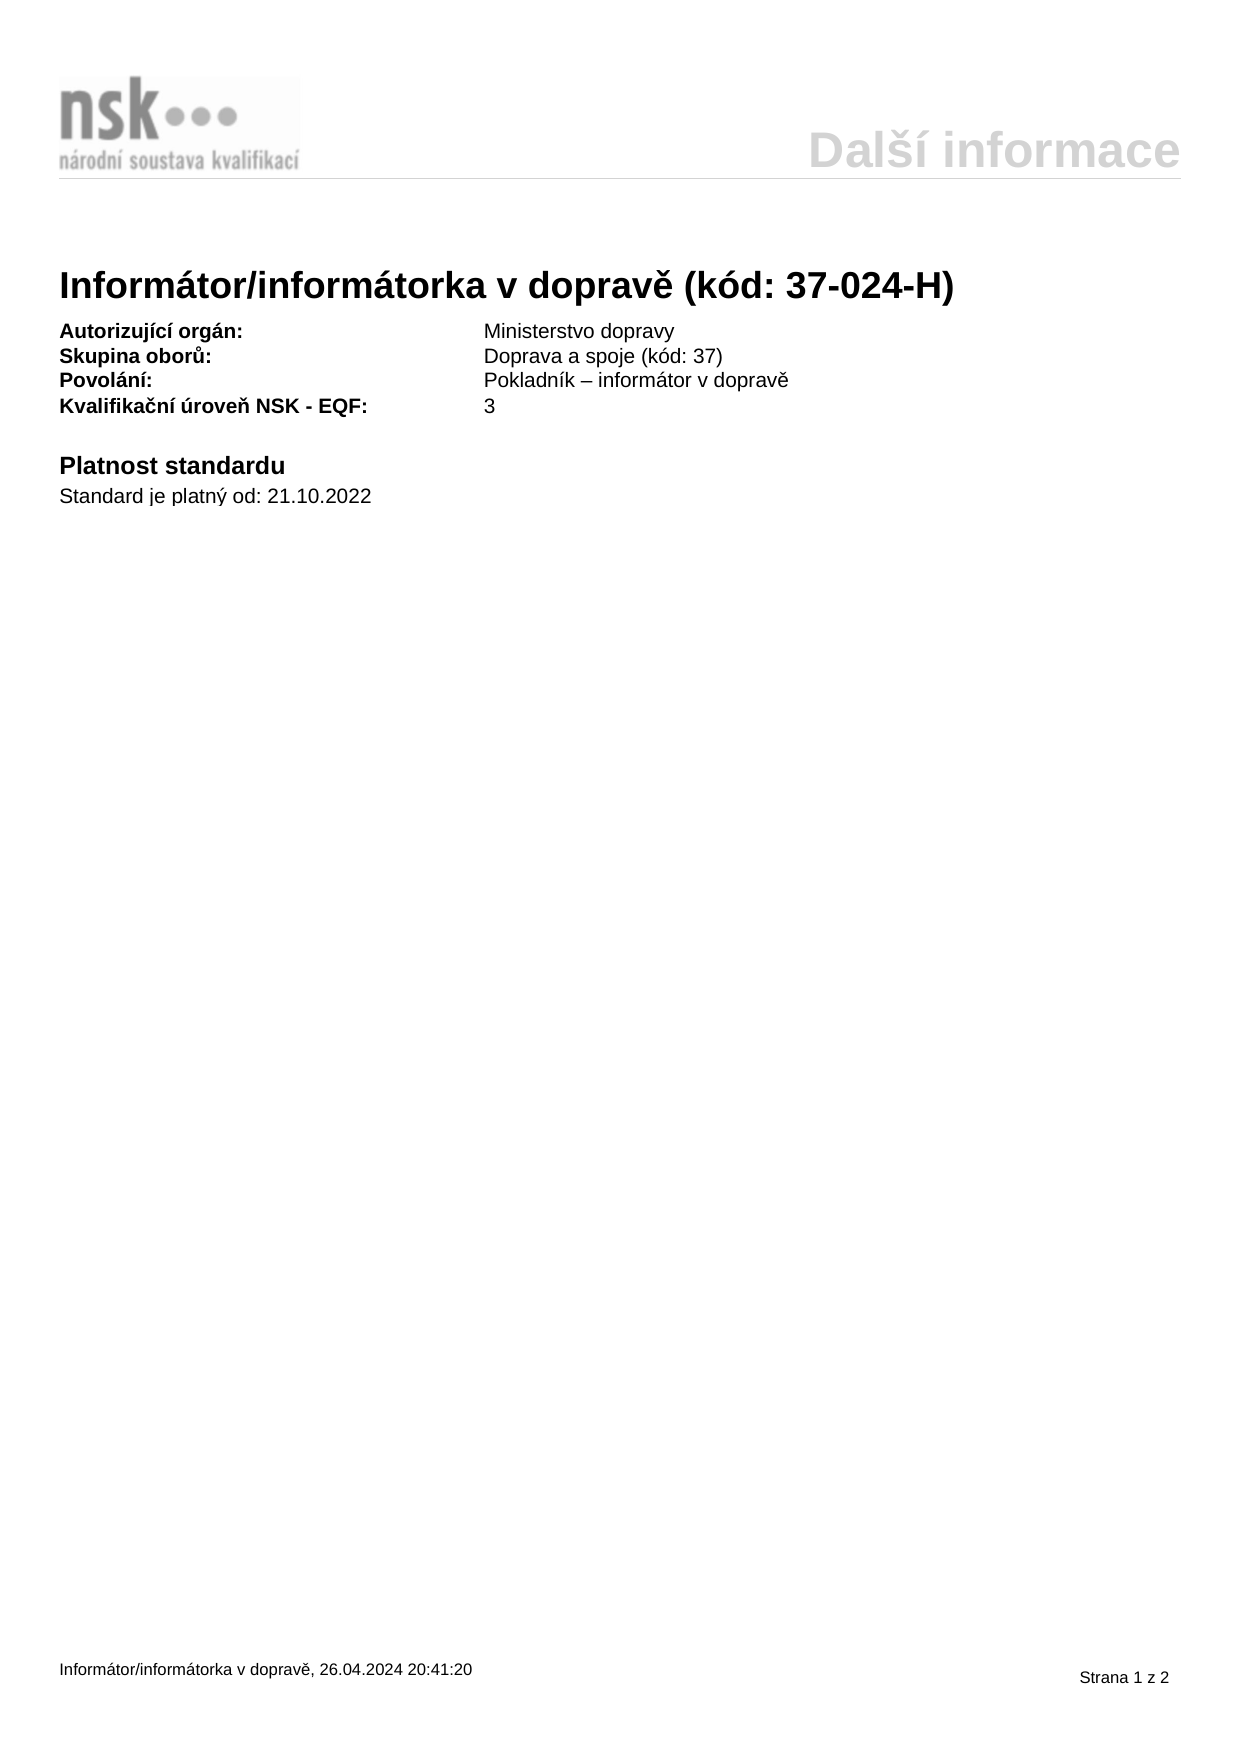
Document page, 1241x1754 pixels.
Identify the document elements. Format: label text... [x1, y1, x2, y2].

table_cell [484, 506, 620, 806]
table_cell [620, 1384, 626, 1659]
table_header Další informace [626, 59, 1181, 178]
table_cell [484, 307, 620, 319]
table_cell [1169, 1106, 1181, 1383]
table_cell [620, 196, 626, 224]
table_cell Informátor/informátorka v dopravě, 26.04.2024 20:41:20 [59, 1660, 862, 1696]
table_cell [484, 1106, 620, 1383]
table_cell [620, 1106, 626, 1383]
table_cell [484, 1384, 620, 1659]
table_cell [862, 1384, 1169, 1659]
table_cell Skupina oborů: [59, 344, 483, 368]
table_cell [626, 196, 862, 224]
table_cell [626, 1106, 862, 1383]
table_cell 3 [484, 394, 1181, 417]
table_cell Pokladník – informátor v dopravě [484, 368, 1181, 393]
table_cell [620, 806, 626, 1106]
table_cell [862, 196, 1169, 224]
table_cell [59, 806, 483, 1106]
table_cell [484, 806, 620, 1106]
table_cell [862, 418, 1169, 447]
table_cell Standard je platný od: 21.10.2022 [59, 484, 1181, 506]
picture [58, 59, 621, 172]
table_cell [1169, 1660, 1181, 1696]
table_cell Ministerstvo dopravy [484, 319, 1181, 344]
table_cell Autorizující orgán: [59, 319, 483, 343]
table_cell [59, 307, 483, 319]
table_cell [1169, 506, 1181, 806]
table_cell [626, 418, 862, 447]
table_cell [620, 307, 626, 319]
table_cell [484, 172, 620, 178]
table_cell [626, 307, 862, 319]
table_cell [59, 196, 483, 224]
table_cell [59, 179, 1181, 196]
table_cell Kvalifikační úroveň NSK - EQF: [59, 394, 483, 417]
table_cell [862, 307, 1169, 319]
table_cell [59, 172, 483, 178]
table_cell [626, 1384, 862, 1659]
table_cell [59, 506, 483, 806]
table_cell [620, 506, 626, 806]
table_cell [1169, 196, 1181, 224]
table_cell Strana 1 z 2 [862, 1660, 1169, 1696]
table_cell [1169, 1384, 1181, 1659]
table_cell [862, 1106, 1169, 1383]
table_cell Povolání: [59, 368, 483, 392]
table_cell [59, 418, 483, 447]
table_cell [862, 506, 1169, 806]
table_header [621, 59, 626, 172]
table_cell [1169, 307, 1181, 319]
table_cell [620, 418, 626, 447]
table_cell [1169, 418, 1181, 447]
table_cell [626, 506, 862, 806]
table_cell [1169, 806, 1181, 1106]
table_cell [59, 1384, 483, 1659]
table_cell [59, 1106, 483, 1383]
table_cell Doprava a spoje (kód: 37) [484, 344, 1181, 368]
table_cell [484, 418, 620, 447]
table_cell Informátor/informátorka v dopravě (kód: 37-024-H) [59, 224, 1181, 307]
table_cell Platnost standardu [59, 448, 1181, 483]
table_cell [484, 196, 620, 224]
table_cell [626, 806, 862, 1106]
table_cell [862, 806, 1169, 1106]
